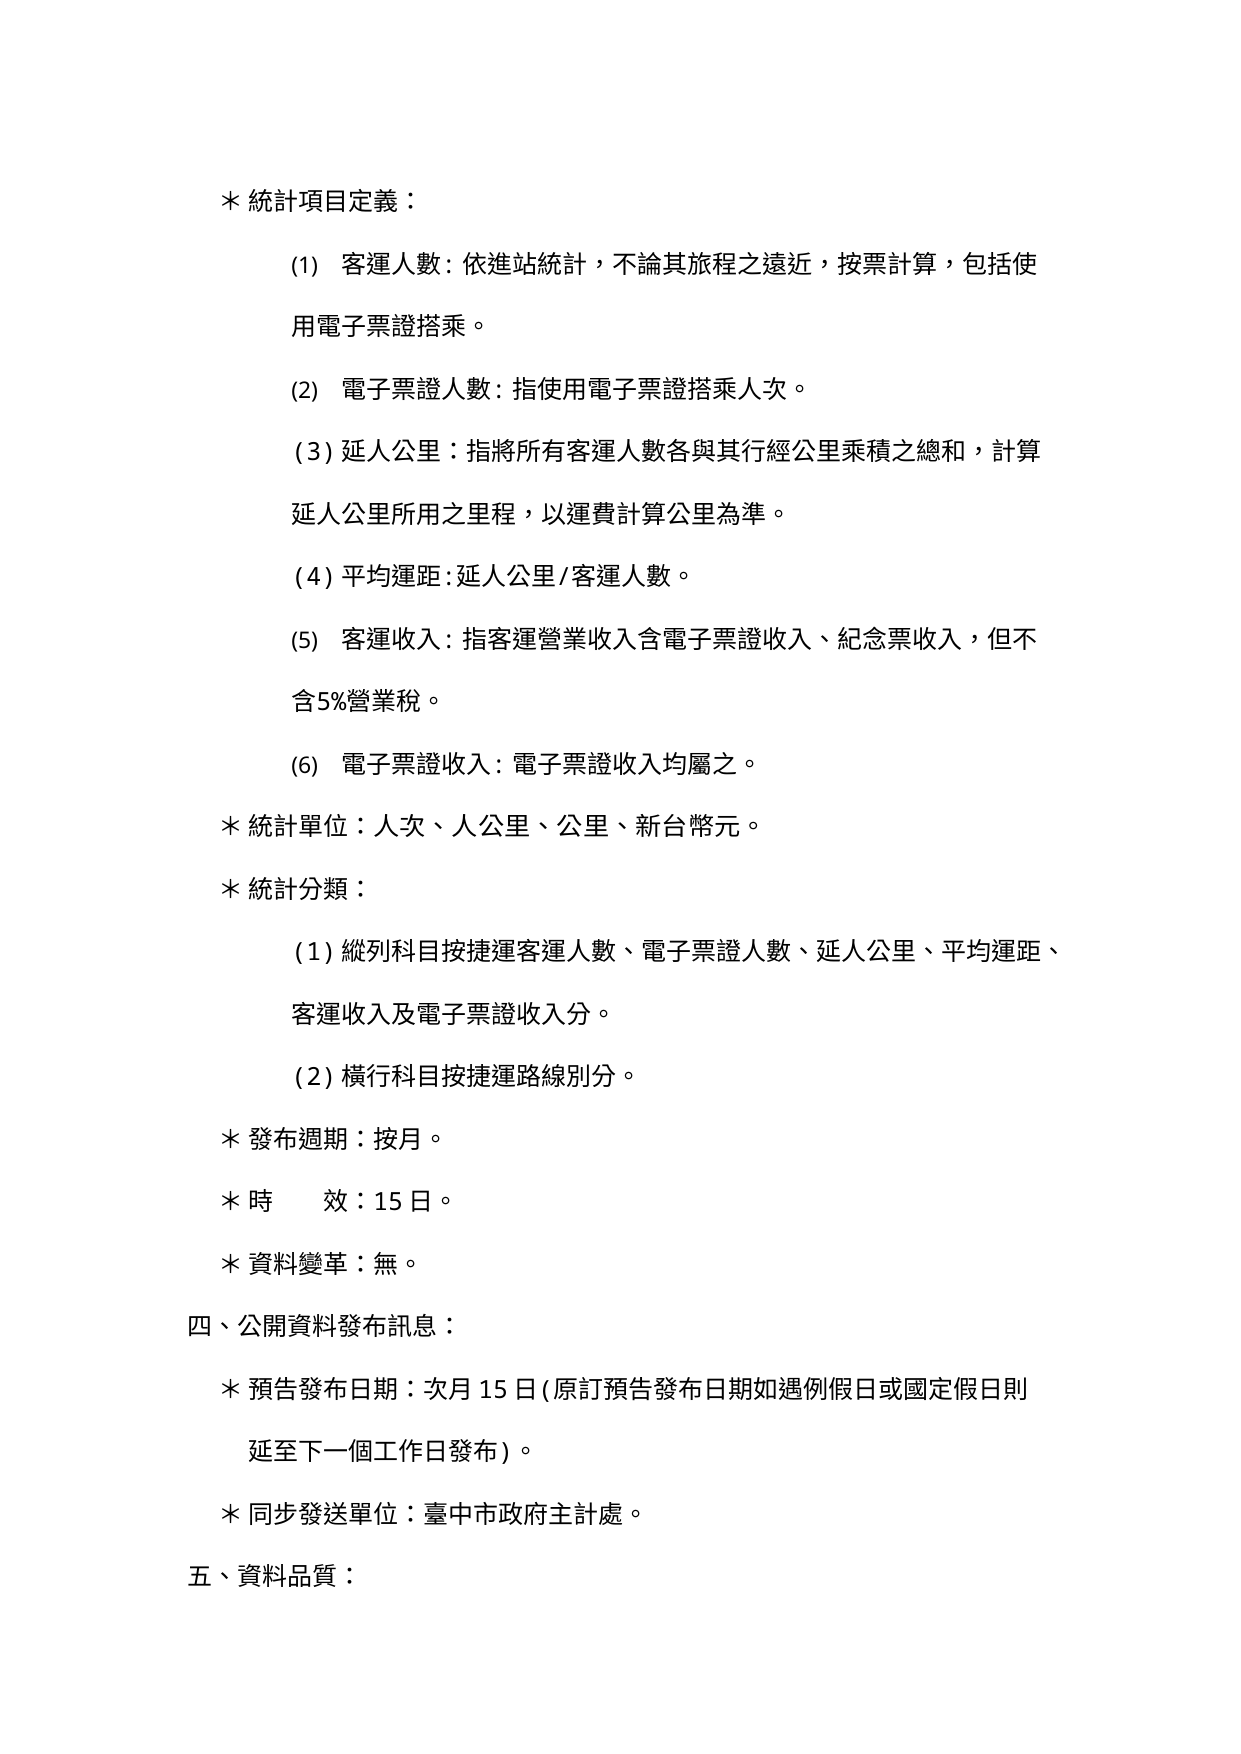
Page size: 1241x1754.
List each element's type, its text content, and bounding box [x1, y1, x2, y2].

list 橫行科目按捷運路線別分。 [291, 1033, 1053, 1096]
list 資料變革：無。 [218, 1221, 1053, 1283]
list 延人公里：指將所有客運人數各與其行經公里乘積之總和，計算延人公里所用之里程，以運費計算公里為準。 [291, 408, 1053, 533]
list 電子票證人數: 指使用電子票證搭乘人次。 [291, 346, 1053, 408]
list 預告發布日期：次月15日(原訂預告發布日期如遇例假日或國定假日則延至下一個工作日發布)。 [218, 1346, 1053, 1471]
list 平均運距:延人公里/客運人數。 [291, 533, 1053, 596]
list 統計單位：人次、人公里、公里、新台幣元。 [218, 783, 1053, 846]
list 發布週期：按月。 [218, 1096, 1053, 1158]
list 客運收入: 指客運營業收入含電子票證收入、紀念票收入，但不含5%營業稅。 [291, 596, 1053, 721]
text 五、資料品質： [187, 1533, 1053, 1596]
list 電子票證收入: 電子票證收入均屬之。 [291, 721, 1053, 783]
list 同步發送單位：臺中市政府主計處。 [218, 1471, 1053, 1533]
text 四、公開資料發布訊息： [187, 1283, 1053, 1346]
list 客運人數: 依進站統計，不論其旅程之遠近，按票計算，包括使用電子票證搭乘。 [291, 221, 1053, 346]
list 時 效：15日。 [218, 1158, 1053, 1221]
list 統計分類： [218, 846, 1053, 908]
list 縱列科目按捷運客運人數、電子票證人數、延人公里、平均運距、客運收入及電子票證收入分。 [291, 908, 1053, 1033]
list 統計項目定義： [218, 158, 1053, 221]
